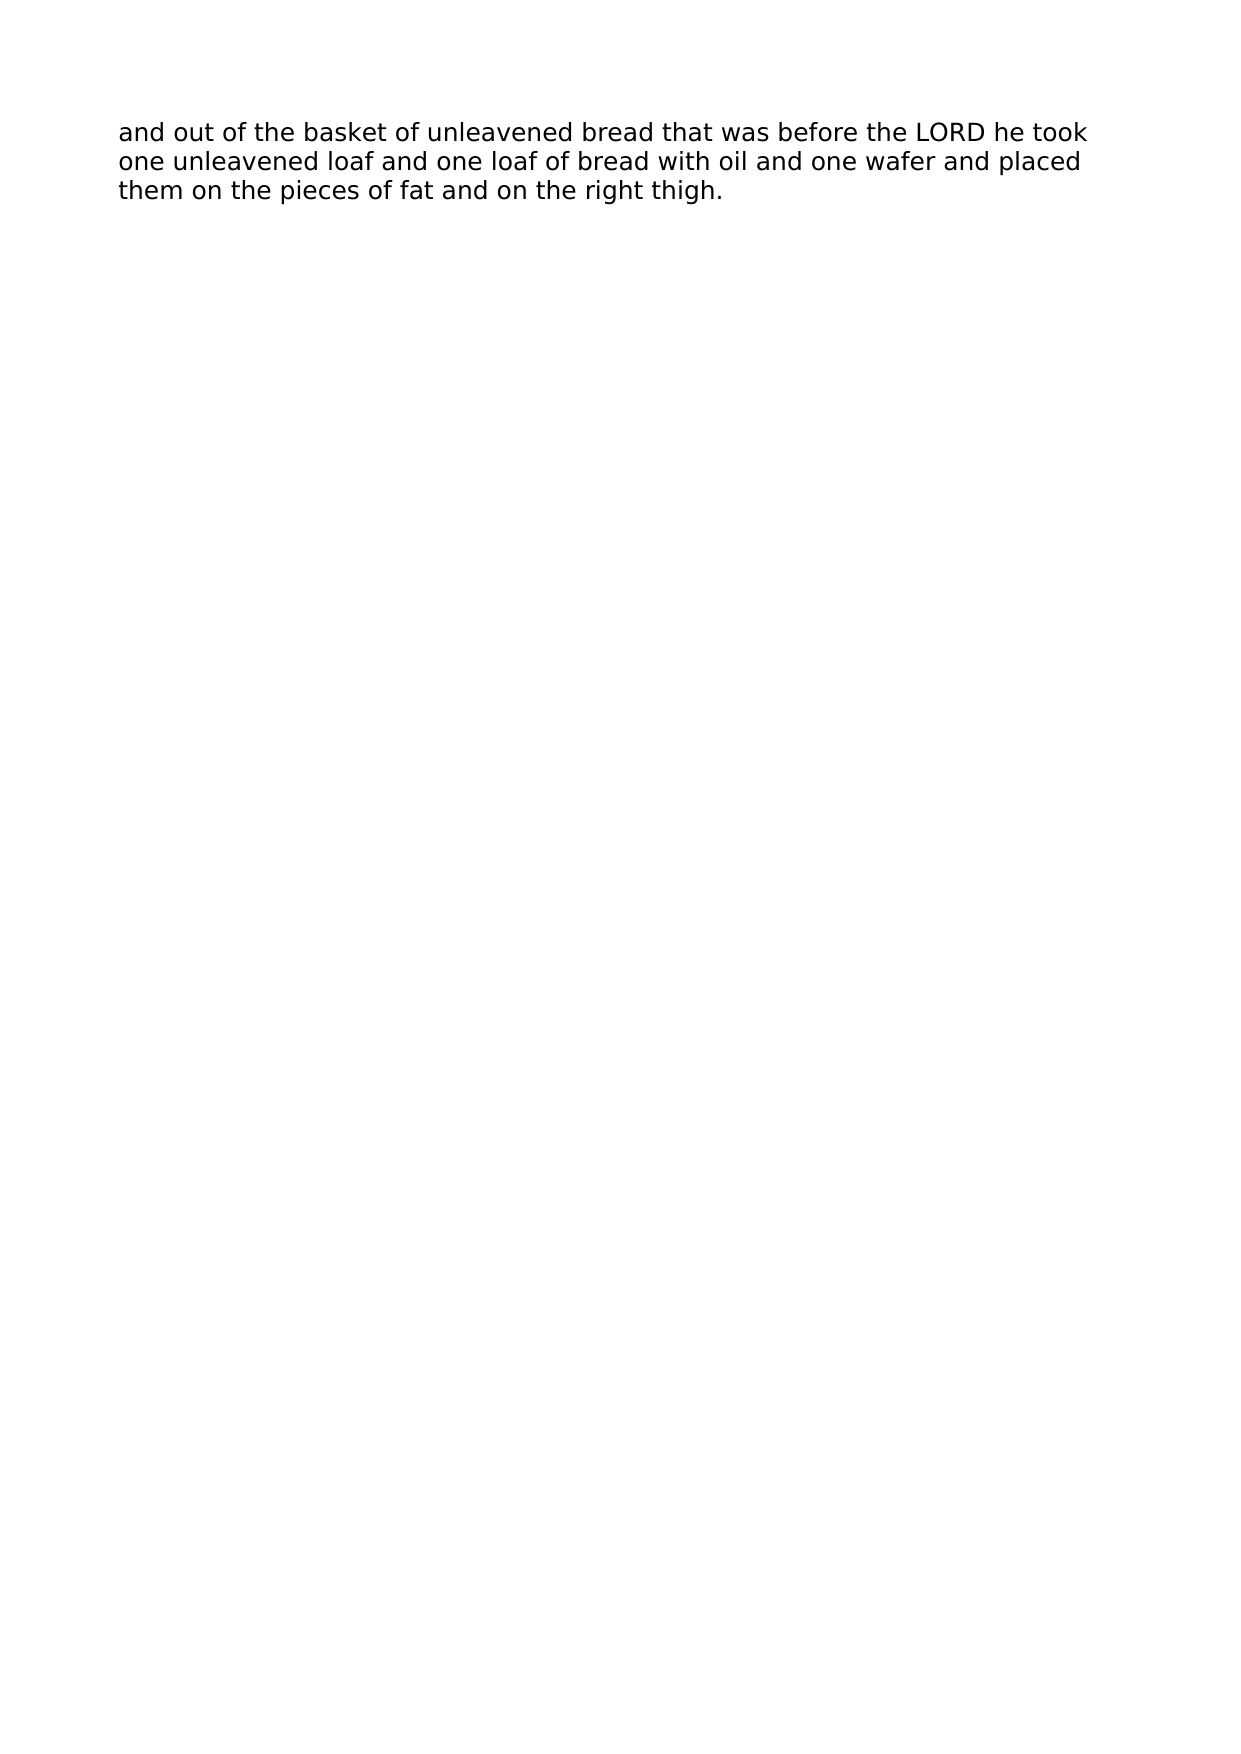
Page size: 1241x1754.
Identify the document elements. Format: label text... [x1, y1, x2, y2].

text and out of the basket of unleavened bread that was before the LORD he took one unleavened loaf and one loaf of bread with oil and one wafer and placed them on the pieces of fat and on the right thigh. [118, 118, 1122, 206]
